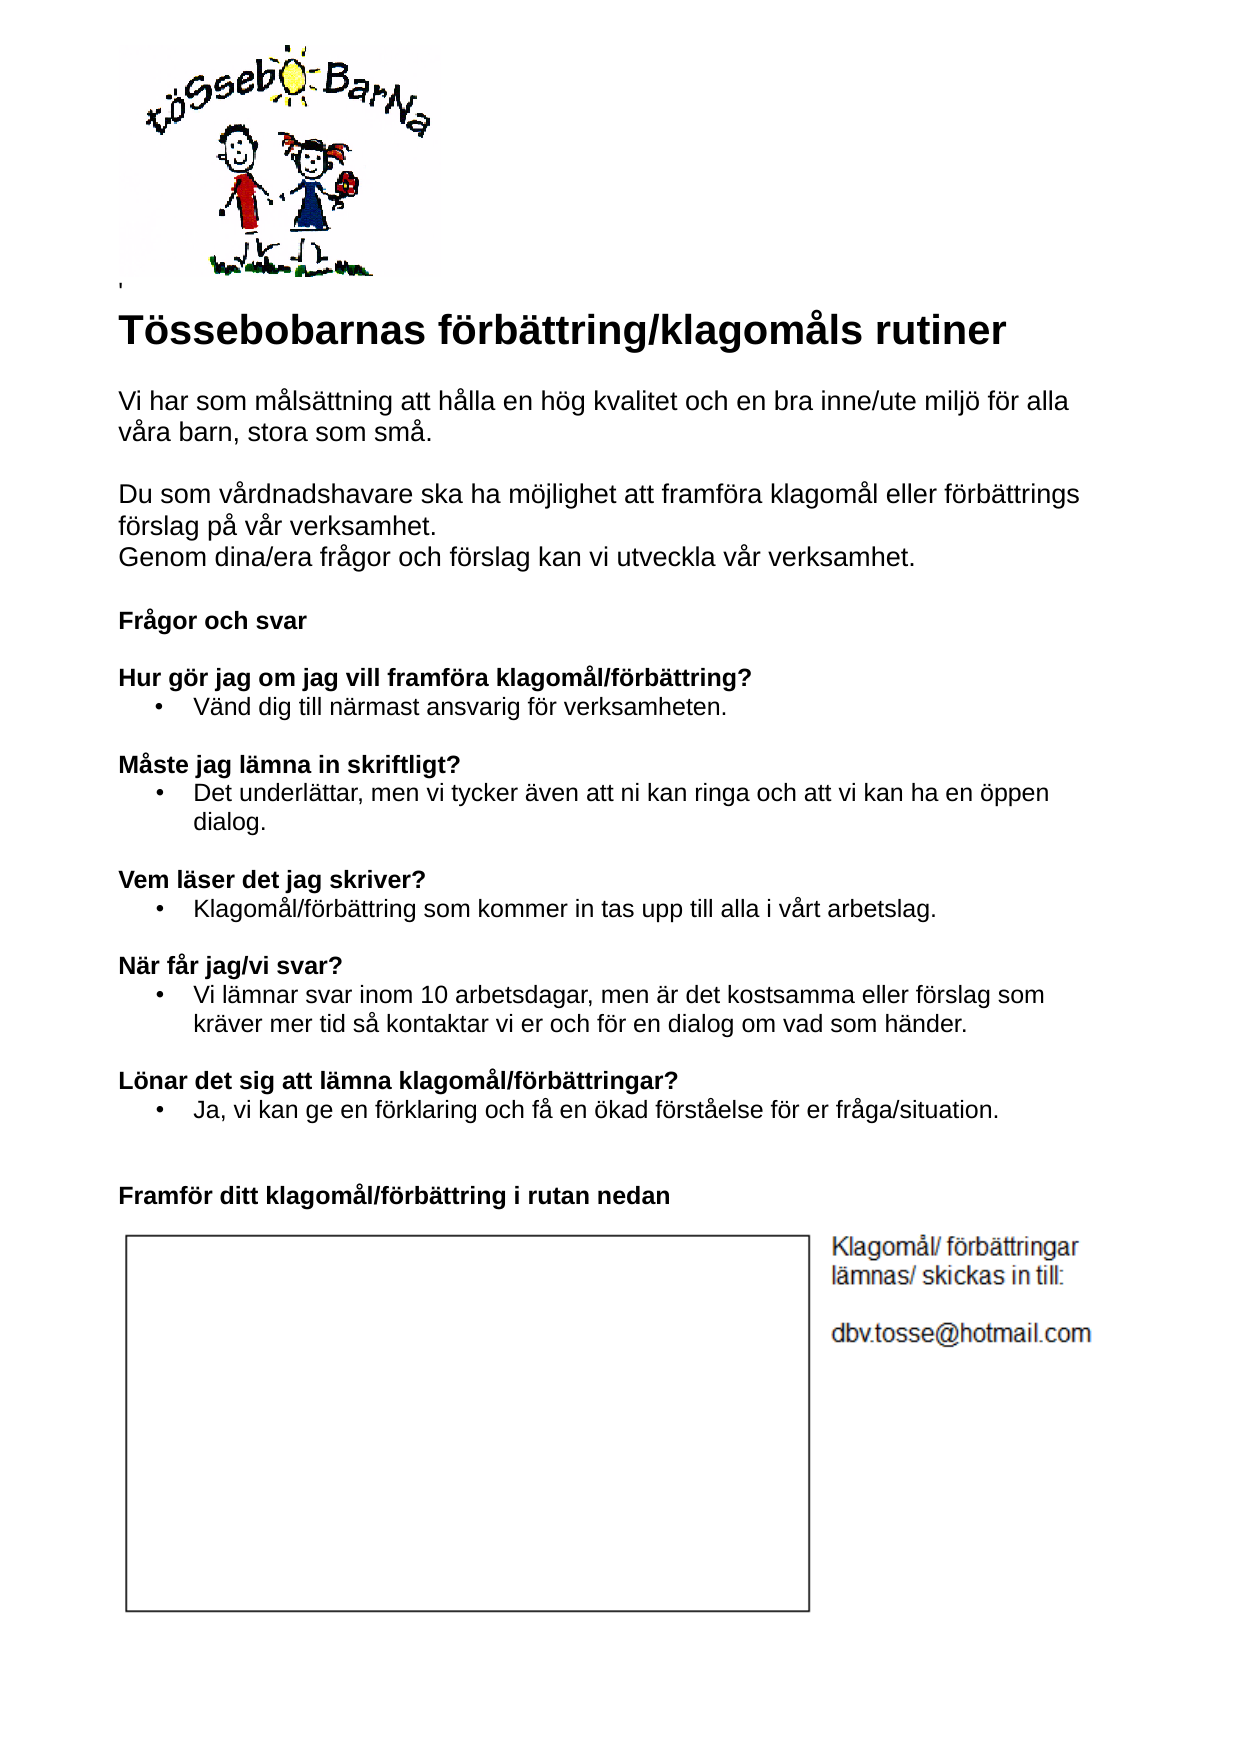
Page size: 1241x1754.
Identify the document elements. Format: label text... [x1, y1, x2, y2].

text Frågor och svar [118, 606, 1122, 634]
text Måste jag lämna in skriftligt? [118, 750, 1122, 778]
list Vänd dig till närmast ansvarig för verksamheten. [154, 692, 1122, 721]
text Du som vårdnadshavare ska ha möjlighet att framföra klagomål eller förbättrings förslag på vår verksamhet. [118, 478, 1122, 541]
list Klagomål/förbättring som kommer in tas upp till alla i vårt arbetslag. [156, 893, 1122, 922]
text När får jag/vi svar? [118, 951, 1122, 980]
text Vi har som målsättning att hålla en hög kvalitet och en bra inne/ute miljö för alla våra barn, stora som små. [118, 385, 1122, 447]
text ' [118, 118, 1122, 306]
list Det underlättar, men vi tycker även att ni kan ringa och att vi kan ha en öppen dialog. [156, 778, 1122, 836]
list Ja, vi kan ge en förklaring och få en ökad förståelse för er fråga/situation. [156, 1095, 1122, 1124]
text Genom dina/era frågor och förslag kan vi utveckla vår verksamhet. [118, 541, 1122, 572]
text Hur gör jag om jag vill framföra klagomål/förbättring? [118, 663, 1122, 692]
text Framför ditt klagomål/förbättring i rutan nedan [118, 1181, 1122, 1210]
text Lönar det sig att lämna klagomål/förbättringar? [118, 1066, 1122, 1095]
list Vi lämnar svar inom 10 arbetsdagar, men är det kostsamma eller förslag som kräver mer tid så kontaktar vi er och för en dialog om vad som händer. [156, 980, 1122, 1037]
text Vem läser det jag skriver? [118, 865, 1122, 893]
text Tössebobarnas förbättring/klagomåls rutiner [118, 306, 1122, 353]
